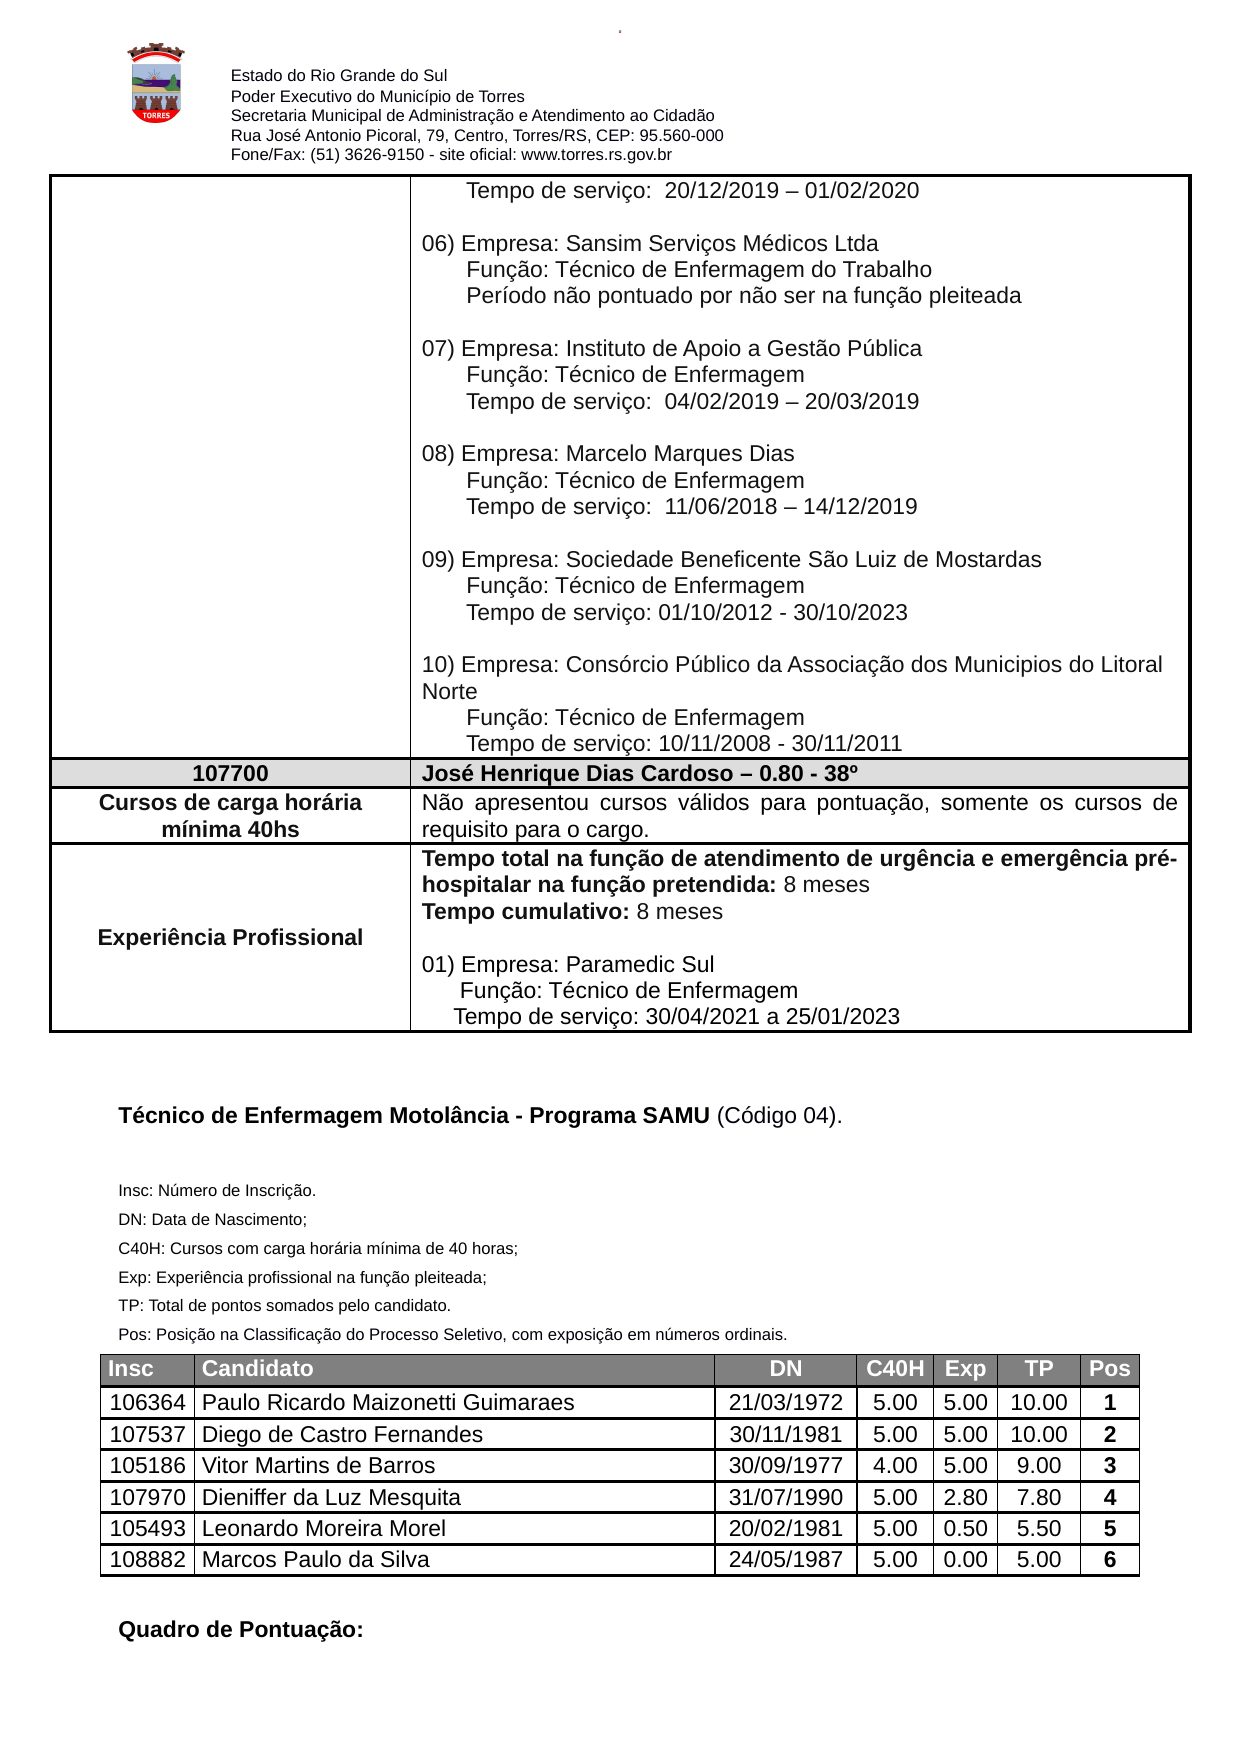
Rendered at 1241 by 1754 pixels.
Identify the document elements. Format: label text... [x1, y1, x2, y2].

table_header TP [998, 1355, 1080, 1385]
table_cell 105186 [101, 1451, 194, 1479]
table_cell 5.00 [934, 1420, 997, 1448]
text TP: Total de pontos somados pelo candidato. [118, 1296, 1122, 1315]
table_cell 4.00 [858, 1451, 933, 1479]
table_cell 5.50 [998, 1514, 1080, 1542]
table_cell Experiência Profissional [52, 845, 410, 1029]
table_header Exp [934, 1355, 997, 1385]
table_cell 21/03/1972 [716, 1388, 856, 1417]
table_cell 105493 [101, 1514, 194, 1542]
text Técnico de Enfermagem Motolância - Programa SAMU (Código 04). [118, 1102, 1122, 1128]
table_cell Diego de Castro Fernandes [195, 1420, 714, 1448]
table_cell 5 [1081, 1514, 1139, 1542]
text C40H: Cursos com carga horária mínima de 40 horas; [118, 1239, 1122, 1258]
table_cell 108882 [101, 1546, 194, 1574]
table_cell 5.00 [934, 1451, 997, 1479]
table_cell 20/02/1981 [716, 1514, 856, 1542]
table_cell 107537 [101, 1420, 194, 1448]
table_header Insc [101, 1355, 194, 1385]
table_header Pos [1081, 1355, 1139, 1385]
table_cell Tempo total na função de atendimento de urgência e emergência pré-hospitalar na função pretendida: 8 meses Tempo cumulativo: 8 meses 01) Empresa: Paramedic Sul Função: Técnico de Enfermagem Tempo de serviço: 30/04/2021 a 25/01/2023 [411, 845, 1188, 1029]
table_cell 106364 [101, 1388, 194, 1417]
table_cell 5.00 [858, 1420, 933, 1448]
table_header C40H [857, 1355, 933, 1385]
table_cell 2 [1081, 1420, 1139, 1448]
table_cell Leonardo Moreira Morel [195, 1514, 714, 1542]
table_cell 0.50 [934, 1514, 997, 1542]
table_cell 0.00 [934, 1546, 997, 1574]
table_cell [52, 177, 410, 757]
table_cell 24/05/1987 [716, 1546, 856, 1574]
table_cell Cursos de carga horária mínima 40hs [52, 789, 410, 842]
table_cell 4 [1081, 1483, 1139, 1511]
table_cell 30/11/1981 [716, 1420, 856, 1448]
table_cell Dieniffer da Luz Mesquita [195, 1483, 714, 1511]
table_cell 5.00 [934, 1388, 997, 1417]
table_cell 5.00 [998, 1546, 1080, 1574]
text Exp: Experiência profissional na função pleiteada; [118, 1267, 1122, 1287]
table_cell 30/09/1977 [716, 1451, 856, 1479]
table_cell Vitor Martins de Barros [195, 1451, 714, 1479]
table_cell 5.00 [858, 1546, 933, 1574]
text DN: Data de Nascimento; [118, 1210, 1122, 1229]
table_cell 5.00 [858, 1514, 933, 1542]
text Quadro de Pontuação: [118, 1616, 1122, 1643]
table_cell Tempo de serviço: 20/12/2019 – 01/02/2020 06) Empresa: Sansim Serviços Médicos Ltda Função: Técnico de Enfermagem do Trabalho Período não pontuado por não ser na função pleiteada 07) Empresa: Instituto de Apoio a Gestão Pública Função: Técnico de Enfermagem Tempo de serviço: 04/02/2019 – 20/03/2019 08) Empresa: Marcelo Marques Dias Função: Técnico de Enfermagem Tempo de serviço: 11/06/2018 – 14/12/2019 09) Empresa: Sociedade Beneficente São Luiz de Mostardas Função: Técnico de Enfermagem Tempo de serviço: 01/10/2012 - 30/10/2023 10) Empresa: Consórcio Público da Associação dos Municipios do Litoral Norte Função: Técnico de Enfermagem Tempo de serviço: 10/11/2008 - 30/11/2011 [411, 177, 1188, 757]
table_cell 9.00 [998, 1451, 1080, 1479]
table_cell Paulo Ricardo Maizonetti Guimaraes [195, 1388, 714, 1417]
table_cell 10.00 [998, 1388, 1080, 1417]
table_header Candidato [195, 1355, 714, 1385]
table_cell 31/07/1990 [716, 1483, 856, 1511]
table_cell 1 [1081, 1388, 1139, 1417]
table_cell 107970 [101, 1483, 194, 1511]
table_cell José Henrique Dias Cardoso – 0.80 - 38º [411, 760, 1188, 786]
table_cell 107700 [52, 760, 410, 786]
table_cell 2.80 [934, 1483, 997, 1511]
table_cell 10.00 [998, 1420, 1080, 1448]
table_header DN [715, 1355, 856, 1385]
picture [127, 43, 185, 123]
table_cell 5.00 [858, 1483, 933, 1511]
text Pos: Posição na Classificação do Processo Seletivo, com exposição em números ordinais. [118, 1325, 1122, 1344]
table_cell 5.00 [858, 1388, 933, 1417]
text Insc: Número de Inscrição. [118, 1181, 1122, 1200]
table_cell 7.80 [998, 1483, 1080, 1511]
table_cell Não apresentou cursos válidos para pontuação, somente os cursos de requisito para o cargo. [411, 789, 1188, 842]
table_cell 3 [1081, 1451, 1139, 1479]
table_cell 6 [1081, 1546, 1139, 1574]
table_cell Marcos Paulo da Silva [195, 1546, 714, 1574]
